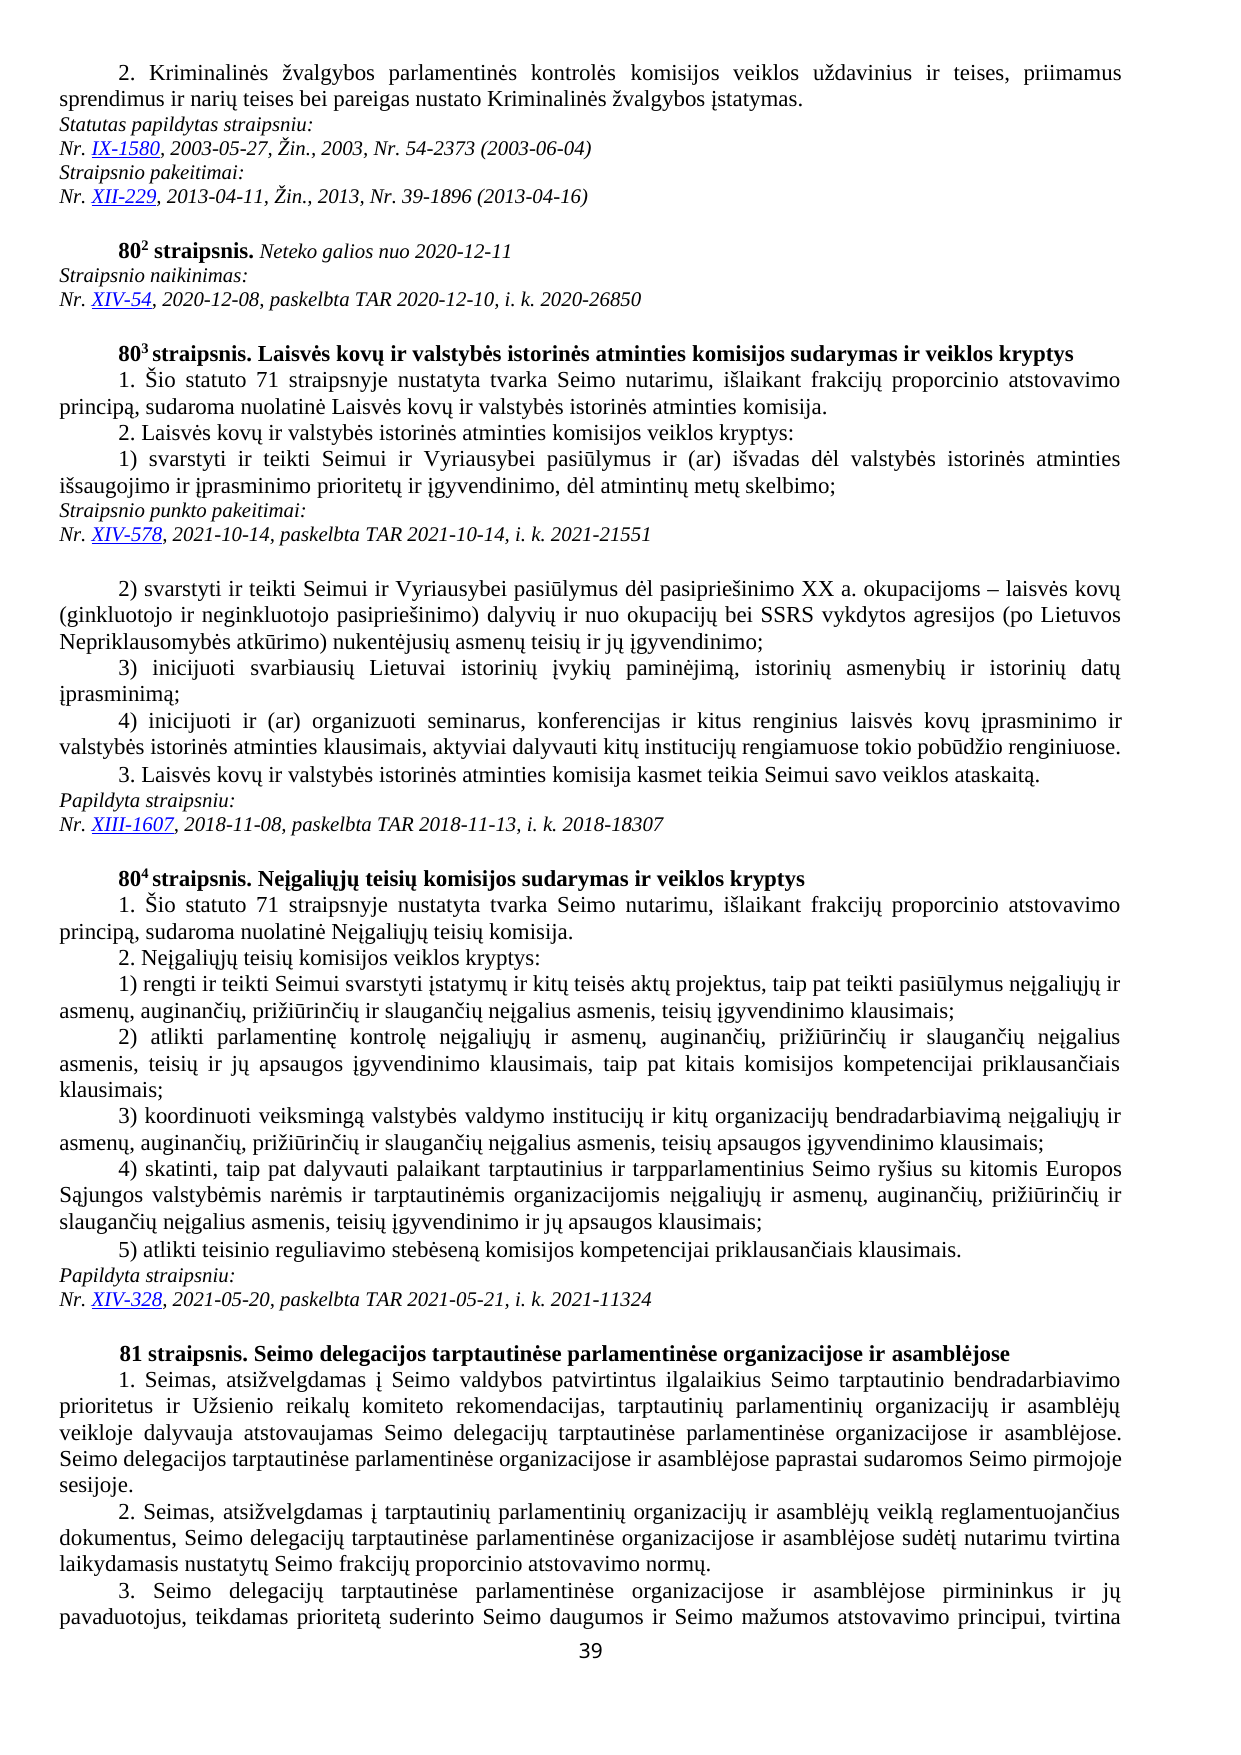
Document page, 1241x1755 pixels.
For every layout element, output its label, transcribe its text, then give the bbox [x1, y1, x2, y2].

text 1) svarstyti ir teikti Seimui ir Vyriausybei pasiūlymus ir (ar) išvadas dėl valstybės istorinės atminties išsaugojimo ir įprasminimo prioritetų ir įgyvendinimo, dėl atmintinų metų skelbimo; [59, 445, 1122, 498]
text 4) inicijuoti ir (ar) organizuoti seminarus, konferencijas ir kitus renginius laisvės kovų įprasminimo ir valstybės istorinės atminties klausimais, aktyviai dalyvauti kitų institucijų rengiamuose tokio pobūdžio renginiuose. [59, 707, 1122, 759]
text Statutas papildytas straipsniu: [59, 112, 1122, 136]
text 1. Seimas, atsižvelgdamas į Seimo valdybos patvirtintus ilgalaikius Seimo tarptautinio bendradarbiavimo prioritetus ir Užsienio reikalų komiteto rekomendacijas, tarptautinių parlamentinių organizacijų ir asamblėjų veikloje dalyvauja atstovaujamas Seimo delegacijų tarptautinėse parlamentinėse organizacijose ir asamblėjose. Seimo delegacijos tarptautinėse parlamentinėse organizacijose ir asamblėjose paprastai sudaromos Seimo pirmojoje sesijoje. [59, 1366, 1122, 1498]
text Straipsnio punkto pakeitimai: [59, 498, 1122, 522]
text 802 straipsnis. Neteko galios nuo 2020-12-11 [59, 237, 1122, 263]
text 2. Laisvės kovų ir valstybės istorinės atminties komisijos veiklos kryptys: [59, 419, 1122, 445]
text Nr. XIV-328, 2021-05-20, paskelbta TAR 2021-05-21, i. k. 2021-11324 [59, 1287, 1122, 1311]
text 3. Laisvės kovų ir valstybės istorinės atminties komisija kasmet teikia Seimui savo veiklos ataskaitą. [59, 759, 1122, 788]
text 1. Šio statuto 71 straipsnyje nustatyta tvarka Seimo nutarimu, išlaikant frakcijų proporcinio atstovavimo principą, sudaroma nuolatinė Neįgaliųjų teisių komisija. [59, 891, 1122, 944]
text 2. Neįgaliųjų teisių komisijos veiklos kryptys: [59, 944, 1122, 971]
text 5) atlikti teisinio reguliavimo stebėseną komisijos kompetencijai priklausančiais klausimais. [59, 1234, 1122, 1263]
text 4) skatinti, taip pat dalyvauti palaikant tarptautinius ir tarpparlamentinius Seimo ryšius su kitomis Europos Sąjungos valstybėmis narėmis ir tarptautinėmis organizacijomis neįgaliųjų ir asmenų, auginančių, prižiūrinčių ir slaugančių neįgalius asmenis, teisių įgyvendinimo ir jų apsaugos klausimais; [59, 1155, 1122, 1234]
text 3. Seimo delegacijų tarptautinėse parlamentinėse organizacijose ir asamblėjose pirmininkus ir jų pavaduotojus, teikdamas prioritetą suderinto Seimo daugumos ir Seimo mažumos atstovavimo principui, tvirtina [59, 1577, 1122, 1629]
text 2. Kriminalinės žvalgybos parlamentinės kontrolės komisijos veiklos uždavinius ir teises, priimamus sprendimus ir narių teises bei pareigas nustato Kriminalinės žvalgybos įstatymas. [59, 59, 1122, 112]
text Straipsnio pakeitimai: [59, 160, 1122, 184]
text Papildyta straipsniu: [59, 1263, 1122, 1287]
text 2. Seimas, atsižvelgdamas į tarptautinių parlamentinių organizacijų ir asamblėjų veiklą reglamentuojančius dokumentus, Seimo delegacijų tarptautinėse parlamentinėse organizacijose ir asamblėjose sudėtį nutarimu tvirtina laikydamasis nustatytų Seimo frakcijų proporcinio atstovavimo normų. [59, 1498, 1122, 1577]
text 1. Šio statuto 71 straipsnyje nustatyta tvarka Seimo nutarimu, išlaikant frakcijų proporcinio atstovavimo principą, sudaroma nuolatinė Laisvės kovų ir valstybės istorinės atminties komisija. [59, 366, 1122, 419]
text 2) atlikti parlamentinę kontrolę neįgaliųjų ir asmenų, auginančių, prižiūrinčių ir slaugančių neįgalius asmenis, teisių ir jų apsaugos įgyvendinimo klausimais, taip pat kitais komisijos kompetencijai priklausančiais klausimais; [59, 1023, 1122, 1102]
text 3) koordinuoti veiksmingą valstybės valdymo institucijų ir kitų organizacijų bendradarbiavimą neįgaliųjų ir asmenų, auginančių, prižiūrinčių ir slaugančių neįgalius asmenis, teisių apsaugos įgyvendinimo klausimais; [59, 1102, 1122, 1155]
text 81 straipsnis. Seimo delegacijos tarptautinėse parlamentinėse organizacijose ir asamblėjose [119, 1340, 1122, 1366]
text 803 straipsnis. Laisvės kovų ir valstybės istorinės atminties komisijos sudarymas ir veiklos kryptys [118, 340, 1122, 366]
text Nr. XIV-578, 2021-10-14, paskelbta TAR 2021-10-14, i. k. 2021-21551 [59, 522, 1122, 546]
text Nr. XII-229, 2013-04-11, Žin., 2013, Nr. 39-1896 (2013-04-16) [59, 184, 1122, 208]
text Nr. XIV-54, 2020-12-08, paskelbta TAR 2020-12-10, i. k. 2020-26850 [59, 287, 1122, 311]
text 804 straipsnis. Neįgaliųjų teisių komisijos sudarymas ir veiklos kryptys [59, 865, 1122, 891]
text Straipsnio naikinimas: [59, 263, 1122, 287]
text Nr. IX-1580, 2003-05-27, Žin., 2003, Nr. 54-2373 (2003-06-04) [59, 136, 1122, 160]
text Nr. XIII-1607, 2018-11-08, paskelbta TAR 2018-11-13, i. k. 2018-18307 [59, 812, 1122, 836]
text 2) svarstyti ir teikti Seimui ir Vyriausybei pasiūlymus dėl pasipriešinimo XX a. okupacijoms – laisvės kovų (ginkluotojo ir neginkluotojo pasipriešinimo) dalyvių ir nuo okupacijų bei SSRS vykdytos agresijos (po Lietuvos Nepriklausomybės atkūrimo) nukentėjusių asmenų teisių ir jų įgyvendinimo; [59, 575, 1122, 654]
text Papildyta straipsniu: [59, 788, 1122, 812]
text 3) inicijuoti svarbiausių Lietuvai istorinių įvykių paminėjimą, istorinių asmenybių ir istorinių datų įprasminimą; [59, 654, 1122, 707]
text 1) rengti ir teikti Seimui svarstyti įstatymų ir kitų teisės aktų projektus, taip pat teikti pasiūlymus neįgaliųjų ir asmenų, auginančių, prižiūrinčių ir slaugančių neįgalius asmenis, teisių įgyvendinimo klausimais; [59, 971, 1122, 1023]
